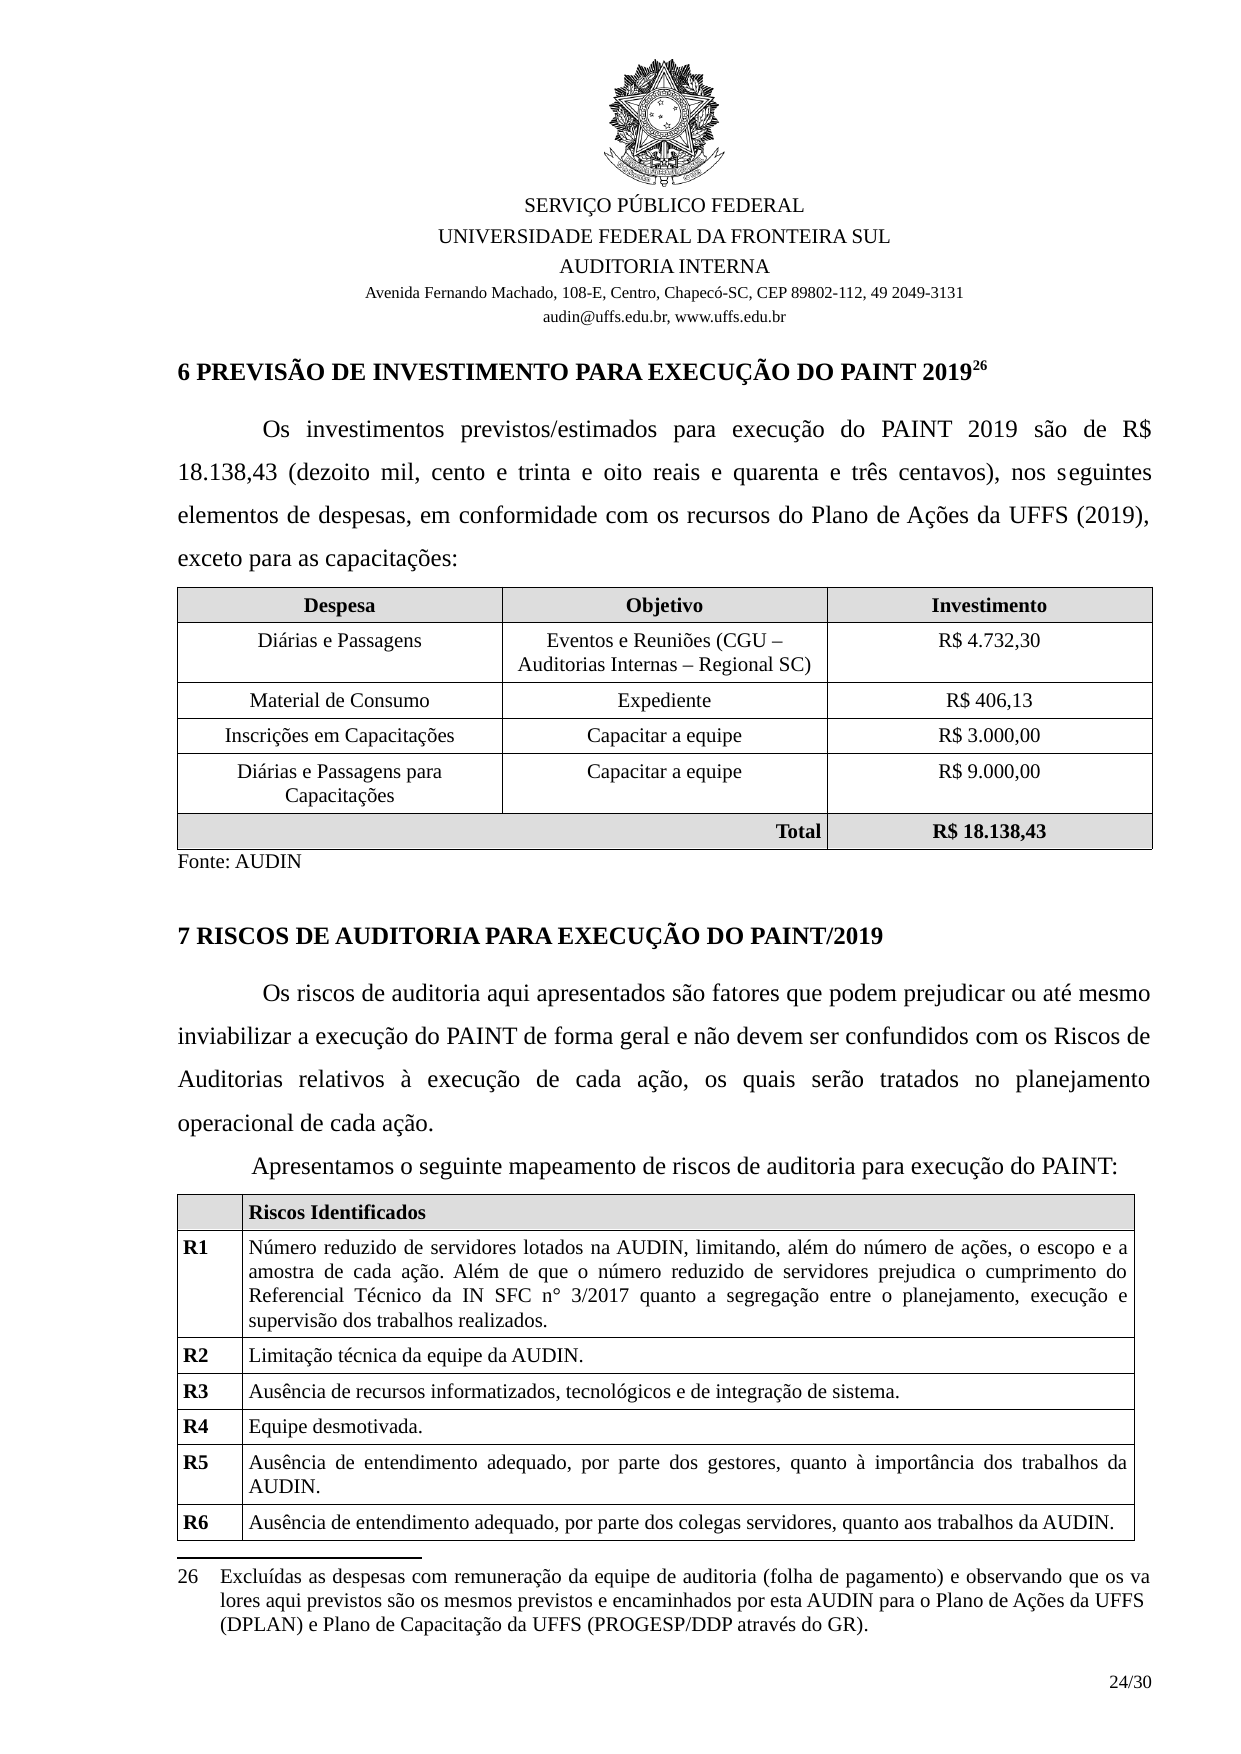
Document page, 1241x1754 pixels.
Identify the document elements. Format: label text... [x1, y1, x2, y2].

table_header Riscos Identificados [243, 1195, 1134, 1229]
text Apresentamos o seguinte mapeamento de riscos de auditoria para execução do PAINT: [177, 1151, 1152, 1179]
table_cell R5 [178, 1445, 242, 1504]
table_cell Número reduzido de servidores lotados na AUDIN, limitando, além do número de ações, o escopo e a amostra de cada ação. Além de que o número reduzido de servidores prejudica o cumprimento do Referencial Técnico da IN SFC n° 3/2017 quanto a segregação entre o planejamento, execução e supervisão dos trabalhos realizados. [243, 1231, 1134, 1337]
table_header Investimento [828, 588, 1152, 622]
table_header Despesa [178, 588, 502, 622]
table_cell Capacitar a equipe [503, 754, 827, 813]
text Os investimentos previstos/estimados para execução do PAINT 2019 são de R$ 18.138,43 (dezoito mil, cento e trinta e oito reais e quarenta e três centavos), nos seguintes elementos de despesas, em conformidade com os recursos do Plano de Ações da UFFS (2019), exceto para as capacitações: [177, 414, 1152, 572]
table_cell Inscrições em Capacitações [178, 719, 502, 753]
table_cell Ausência de recursos informatizados, tecnológicos e de integração de sistema. [243, 1374, 1134, 1408]
table_header Objetivo [503, 588, 827, 622]
text Excluídas as despesas com remuneração da equipe de auditoria (folha de pagamento) e observando que os va lores aqui previstos são os mesmos previstos e encaminhados por esta AUDIN para o Plano de Ações da UFFS (DPLAN) e Plano de Capacitação da UFFS (PROGESP/DDP através do GR). [177, 1564, 1152, 1636]
table_cell Ausência de entendimento adequado, por parte dos colegas servidores, quanto aos trabalhos da AUDIN. [243, 1505, 1134, 1539]
subtitle 7 RISCOS DE AUDITORIA PARA EXECUÇÃO DO PAINT/2019 [177, 921, 1152, 949]
text Fonte: AUDIN [177, 850, 1152, 873]
table_cell R$ 406,13 [828, 683, 1152, 718]
table_cell Capacitar a equipe [503, 719, 827, 753]
table_cell Total [178, 814, 827, 848]
table_cell R2 [178, 1338, 242, 1373]
table_cell Diárias e Passagens para Capacitações [178, 754, 502, 813]
table_cell R1 [178, 1231, 242, 1337]
table_cell Expediente [503, 683, 827, 718]
table_header [178, 1195, 242, 1229]
table_cell Diárias e Passagens [178, 623, 502, 682]
text Os riscos de auditoria aqui apresentados são fatores que podem prejudicar ou até mesmo inviabilizar a execução do PAINT de forma geral e não devem ser confundidos com os Riscos de Auditorias relativos à execução de cada ação, os quais serão tratados no planejamento operacional de cada ação. [177, 978, 1152, 1136]
table_cell R$ 3.000,00 [828, 719, 1152, 753]
table_cell R3 [178, 1374, 242, 1408]
table_cell R4 [178, 1410, 242, 1444]
table_cell Eventos e Reuniões (CGU – Auditorias Internas – Regional SC) [503, 623, 827, 682]
table_cell R$ 18.138,43 [828, 814, 1152, 848]
table_cell R6 [178, 1505, 242, 1539]
table_cell Limitação técnica da equipe da AUDIN. [243, 1338, 1134, 1373]
table_cell Equipe desmotivada. [243, 1410, 1134, 1444]
table_cell R$ 4.732,30 [828, 623, 1152, 682]
table_cell Ausência de entendimento adequado, por parte dos gestores, quanto à importância dos trabalhos da AUDIN. [243, 1445, 1134, 1504]
subtitle 6 PREVISÃO DE INVESTIMENTO PARA EXECUÇÃO DO PAINT 2019 [177, 357, 1152, 385]
table_cell Material de Consumo [178, 683, 502, 718]
table_cell R$ 9.000,00 [828, 754, 1152, 813]
